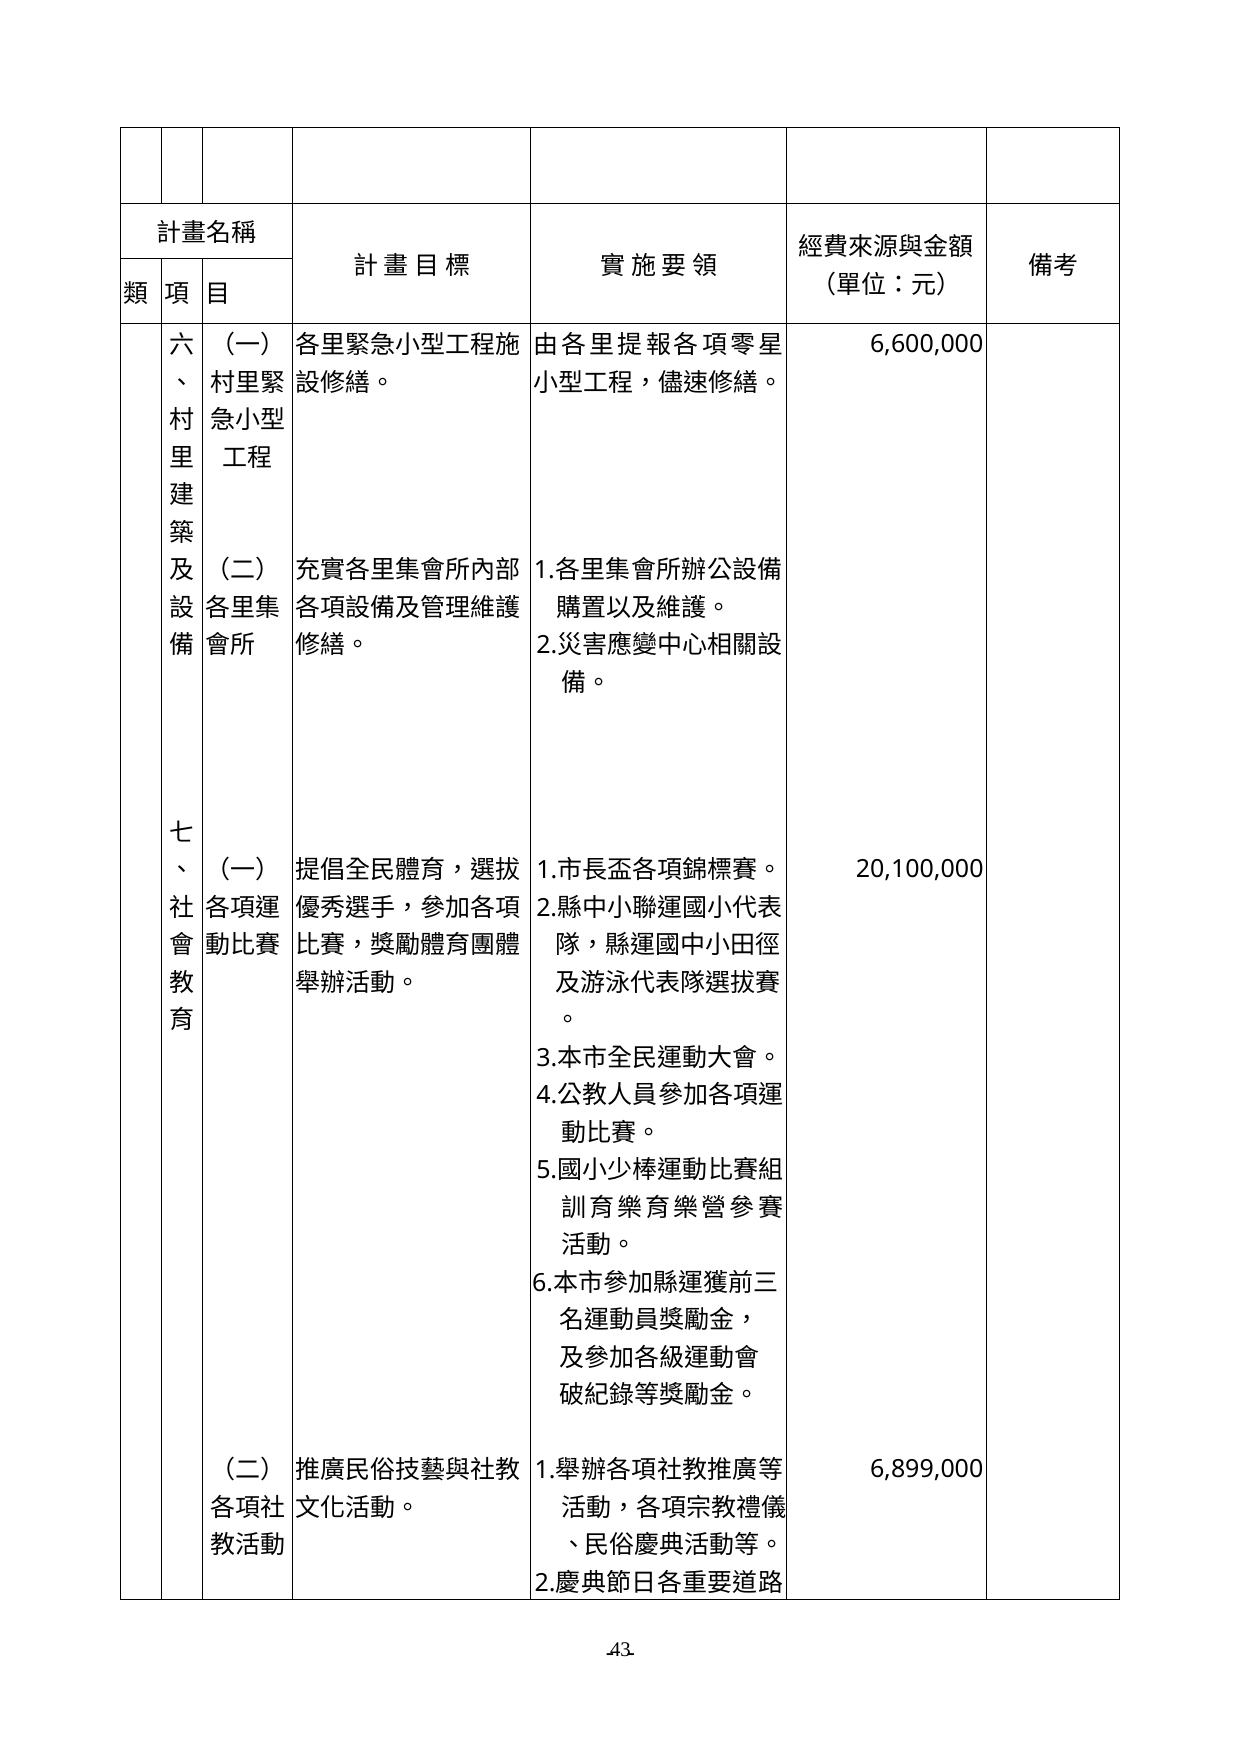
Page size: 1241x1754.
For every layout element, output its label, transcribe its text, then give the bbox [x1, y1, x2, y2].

table_cell [787, 128, 986, 203]
table_cell [293, 128, 530, 203]
table_cell [121, 128, 161, 203]
table_cell 計畫名稱 [121, 204, 292, 258]
table_cell 計 畫 目 標 [293, 204, 530, 323]
table_cell 經費來源與金額 （單位：元） [787, 204, 986, 323]
table_cell [121, 324, 161, 1599]
table_cell 各里緊急小型工程施設修繕。 充實各里集會所內部各項設備及管理維護修繕。 提倡全民體育，選拔優秀選手，參加各項比賽，獎勵體育團體舉辦活動。 推廣民俗技藝與社教文化活動。 [293, 324, 530, 1599]
table_cell [987, 128, 1119, 203]
table_cell 備考 [987, 204, 1119, 323]
table_cell [531, 128, 786, 203]
table_cell 項 [162, 259, 202, 323]
table_cell （一）村里緊急小型工程 （二）各里集會所 （一）各項運動比賽 （二）各項社教活動 [203, 324, 292, 1599]
table_cell [162, 128, 202, 203]
table_cell 六、村里建築及設備 七、 社會教育 [162, 324, 202, 1599]
table_cell [987, 324, 1119, 1599]
table_cell [203, 128, 292, 203]
table_cell 目 [203, 259, 292, 323]
table_cell 由各里提報各項零星小型工程，儘速修繕。 1.各里集會所辦公設備購置以及維護。 2.災害應變中心相關設備。 1.市長盃各項錦標賽。 2.縣中小聯運國小代表隊，縣運國中小田徑及游泳代表隊選拔賽。 3.本市全民運動大會。 4.公教人員參加各項運動比賽。 5.國小少棒運動比賽組訓育樂育樂營參賽活動。 6.本市參加縣運獲前三名運動員獎勵金，及參加各級運動會破紀錄等獎勵金。 1.舉辦各項社教推廣等活動，各項宗教禮儀、民俗慶典活動等。 2.慶典節日各重要道路 [531, 324, 786, 1599]
table_cell 類 [121, 259, 161, 323]
table_cell 6,600,000 20,100,000 6,899,000 [787, 324, 986, 1599]
table_cell 實 施 要 領 [531, 204, 786, 323]
